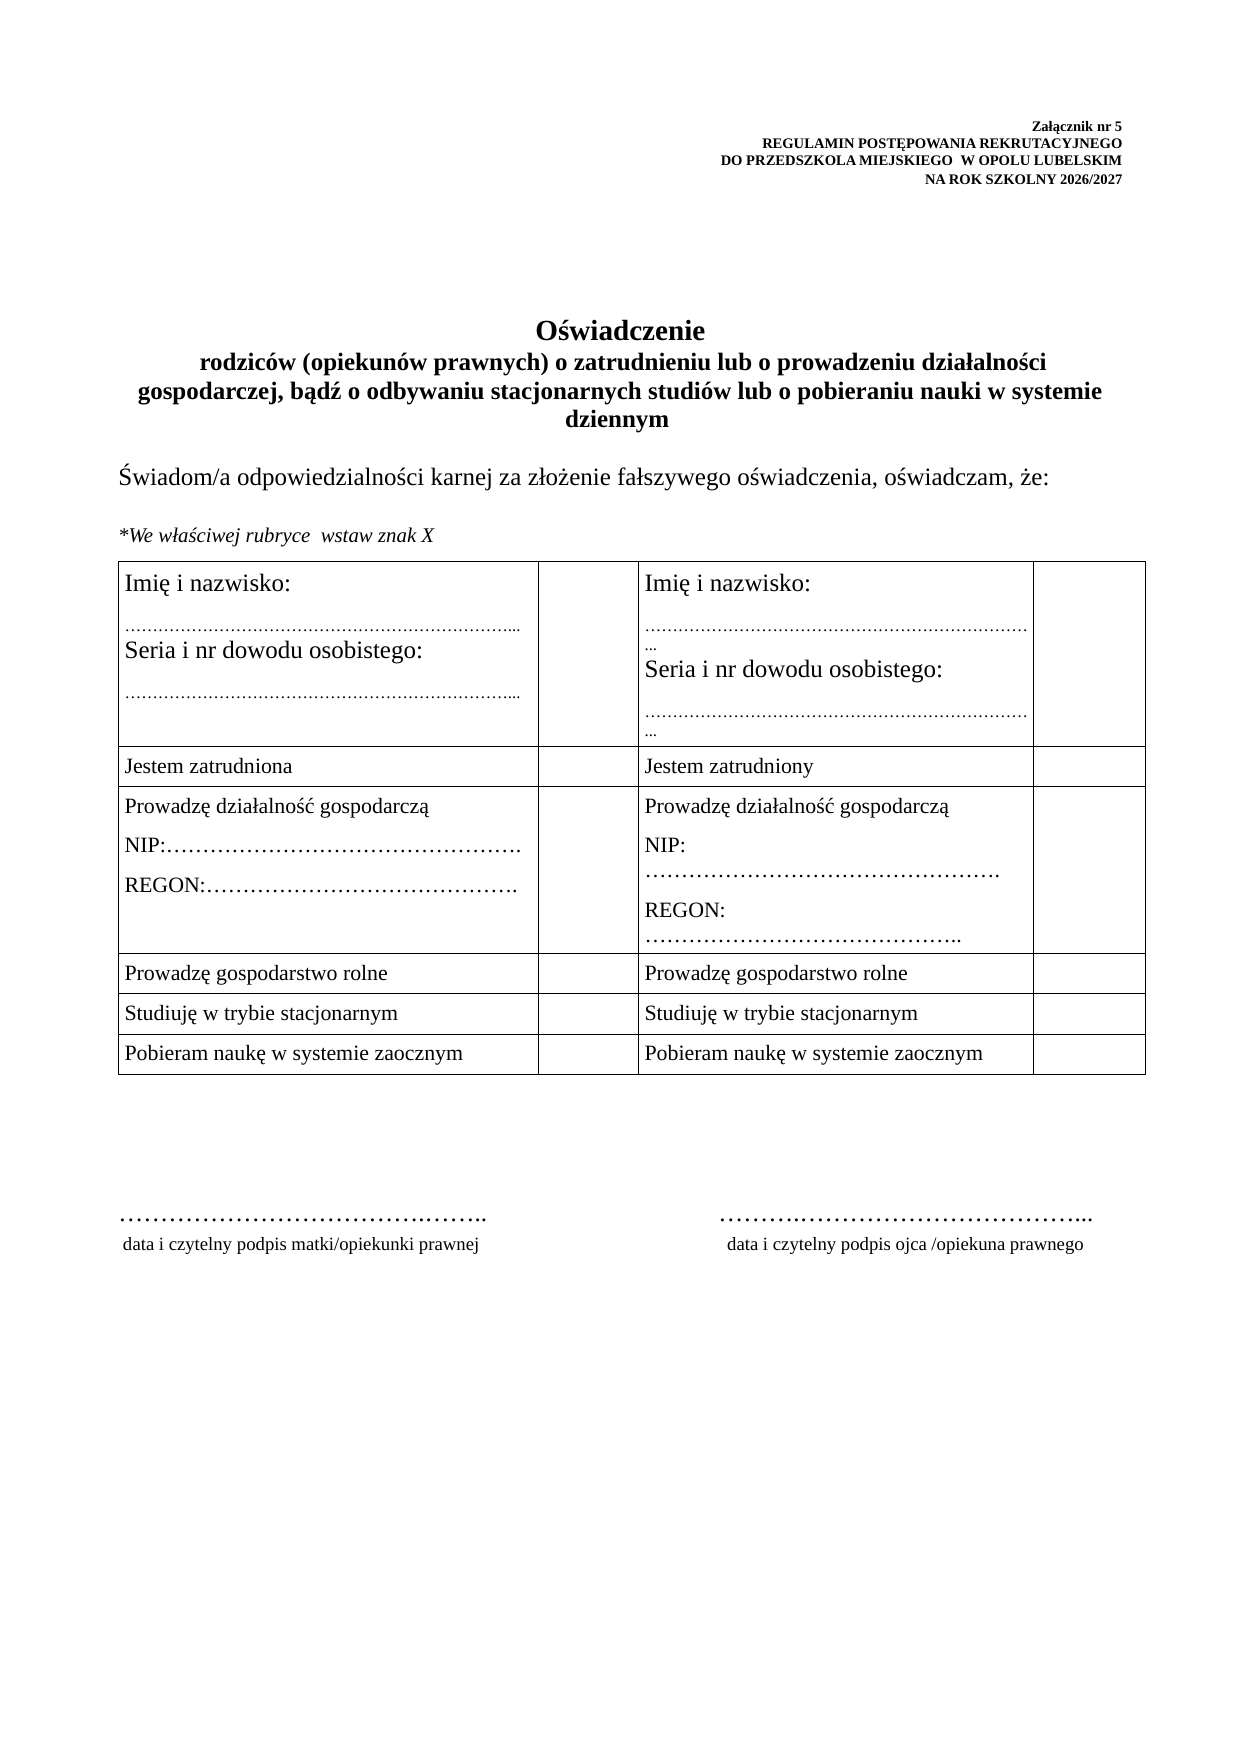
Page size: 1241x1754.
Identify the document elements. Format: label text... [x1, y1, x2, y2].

table_cell [1034, 747, 1145, 786]
table_cell Pobieram naukę w systemie zaocznym [639, 1035, 1033, 1073]
text DO PRZEDSZKOLA MIEJSKIEGO W OPOLU LUBELSKIM NA ROK SZKOLNY 2026/2027 [118, 152, 1122, 188]
table_cell [539, 747, 638, 786]
table_header Imię i nazwisko: ……………………………………………………………... Seria i nr dowodu osobistego: ……………………………………………………………... [119, 562, 538, 746]
table_cell [1034, 787, 1145, 953]
text Świadom/a odpowiedzialności karnej za złożenie fałszywego oświadczenia, oświadczam, że: [118, 462, 1122, 491]
table_cell Studiuję w trybie stacjonarnym [639, 994, 1033, 1033]
table_cell Jestem zatrudniona [119, 747, 538, 786]
table_cell [1034, 954, 1145, 993]
table_cell [1034, 1035, 1145, 1073]
table_cell Prowadzę działalność gospodarczą NIP:…………………………………………. REGON:……………………………………. [119, 787, 538, 953]
table_cell [539, 954, 638, 993]
table_cell [539, 1035, 638, 1073]
table_cell Prowadzę gospodarstwo rolne [119, 954, 538, 993]
table_header Imię i nazwisko: ……………………………………………………………... Seria i nr dowodu osobistego: ……………………………………………………………... [639, 562, 1033, 746]
text Załącznik nr 5 [118, 118, 1122, 135]
table_cell Studiuję w trybie stacjonarnym [119, 994, 538, 1033]
table_cell Jestem zatrudniony [639, 747, 1033, 786]
table_cell [539, 787, 638, 953]
table_header [1034, 562, 1145, 746]
table_cell [1034, 994, 1145, 1033]
table_cell Pobieram naukę w systemie zaocznym [119, 1035, 538, 1073]
table_cell Prowadzę działalność gospodarczą NIP:…………………………………………. REGON:…………………………………….. [639, 787, 1033, 953]
text rodziców (opiekunów prawnych) o zatrudnieniu lub o prowadzeniu działalności gospodarczej, bądź o odbywaniu stacjonarnych studiów lub o pobieraniu nauki w systemie dziennym [118, 347, 1122, 433]
table_cell [539, 994, 638, 1033]
text REGULAMIN POSTĘPOWANIA REKRUTACYJNEGO [118, 135, 1122, 152]
text data i czytelny podpis matki/opiekunki prawnej data i czytelny podpis ojca /opiekuna prawnego [118, 1227, 1122, 1256]
table_cell Prowadzę gospodarstwo rolne [639, 954, 1033, 993]
text *We właściwej rubryce wstaw znak X [118, 519, 1122, 548]
text ……………………………….…….. ……….……………………………... [118, 1198, 1122, 1227]
text Oświadczenie [118, 313, 1122, 347]
table_header [539, 562, 638, 746]
